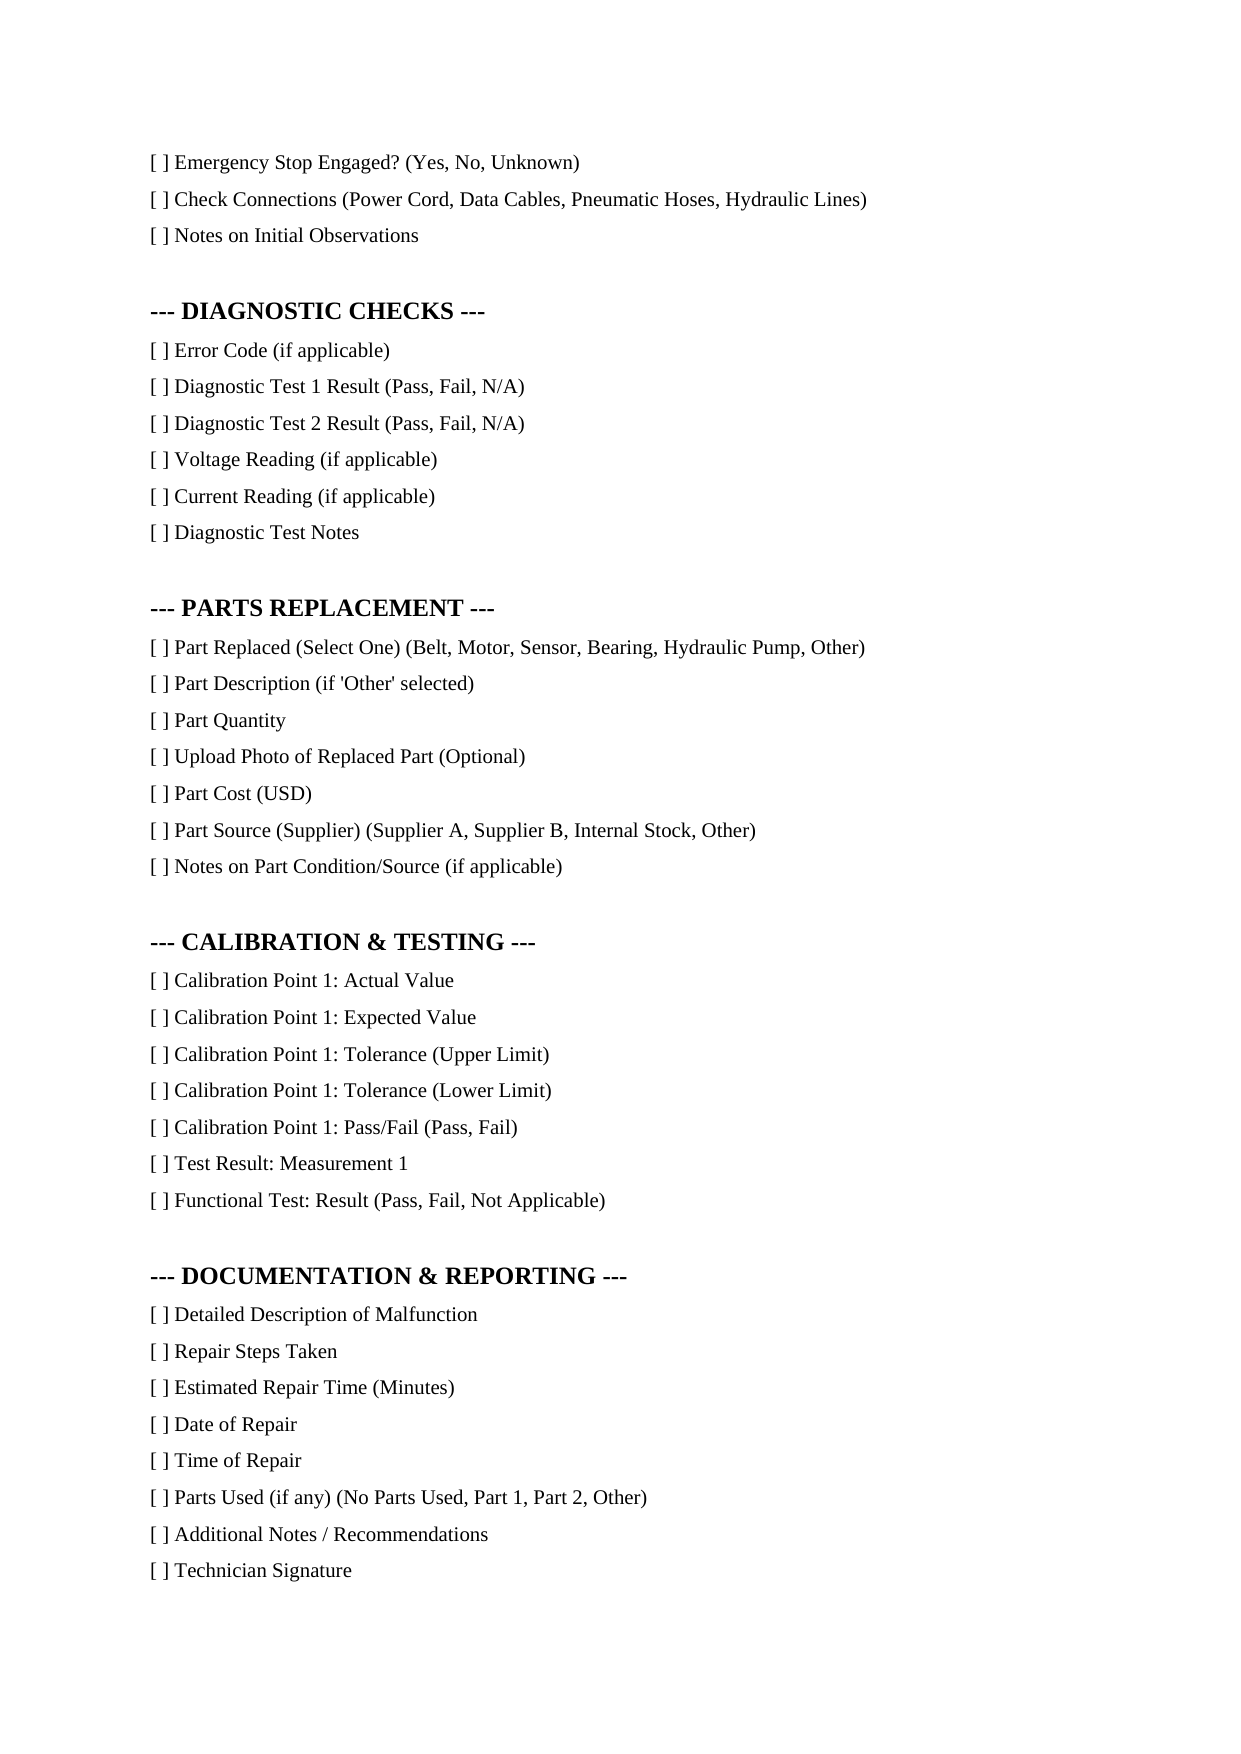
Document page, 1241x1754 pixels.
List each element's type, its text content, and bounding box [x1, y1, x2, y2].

text [ ] Voltage Reading (if applicable) [150, 447, 1090, 471]
text [ ] Parts Used (if any) (No Parts Used, Part 1, Part 2, Other) [150, 1485, 1090, 1509]
text [ ] Repair Steps Taken [150, 1339, 1090, 1363]
text [ ] Estimated Repair Time (Minutes) [150, 1375, 1090, 1399]
text [ ] Error Code (if applicable) [150, 337, 1090, 362]
text --- CALIBRATION & TESTING --- [150, 927, 1090, 956]
text [ ] Part Description (if 'Other' selected) [150, 671, 1090, 695]
text [ ] Part Replaced (Select One) (Belt, Motor, Sensor, Bearing, Hydraulic Pump, Other) [150, 635, 1090, 659]
text [ ] Detailed Description of Malfunction [150, 1302, 1090, 1326]
text [ ] Part Cost (USD) [150, 781, 1090, 805]
text [ ] Notes on Initial Observations [150, 223, 1090, 247]
text [ ] Additional Notes / Recommendations [150, 1522, 1090, 1546]
text [ ] Part Source (Supplier) (Supplier A, Supplier B, Internal Stock, Other) [150, 817, 1090, 842]
text [ ] Diagnostic Test Notes [150, 520, 1090, 544]
text [ ] Calibration Point 1: Tolerance (Upper Limit) [150, 1042, 1090, 1066]
text [ ] Emergency Stop Engaged? (Yes, No, Unknown) [150, 150, 1090, 174]
text [ ] Time of Repair [150, 1448, 1090, 1472]
text [ ] Date of Repair [150, 1412, 1090, 1436]
text [ ] Functional Test: Result (Pass, Fail, Not Applicable) [150, 1188, 1090, 1212]
text [ ] Diagnostic Test 1 Result (Pass, Fail, N/A) [150, 374, 1090, 398]
text [ ] Calibration Point 1: Tolerance (Lower Limit) [150, 1078, 1090, 1102]
text [ ] Calibration Point 1: Pass/Fail (Pass, Fail) [150, 1115, 1090, 1139]
text [ ] Diagnostic Test 2 Result (Pass, Fail, N/A) [150, 411, 1090, 435]
text [ ] Technician Signature [150, 1558, 1090, 1582]
text [ ] Upload Photo of Replaced Part (Optional) [150, 744, 1090, 768]
text [ ] Part Quantity [150, 708, 1090, 732]
text --- DOCUMENTATION & REPORTING --- [150, 1261, 1090, 1290]
text [ ] Calibration Point 1: Expected Value [150, 1005, 1090, 1029]
text [ ] Check Connections (Power Cord, Data Cables, Pneumatic Hoses, Hydraulic Lines) [150, 187, 1090, 211]
text [ ] Current Reading (if applicable) [150, 484, 1090, 508]
text --- DIAGNOSTIC CHECKS --- [150, 296, 1090, 325]
text [ ] Test Result: Measurement 1 [150, 1151, 1090, 1175]
text [ ] Notes on Part Condition/Source (if applicable) [150, 854, 1090, 878]
text --- PARTS REPLACEMENT --- [150, 593, 1090, 622]
text [ ] Calibration Point 1: Actual Value [150, 968, 1090, 992]
